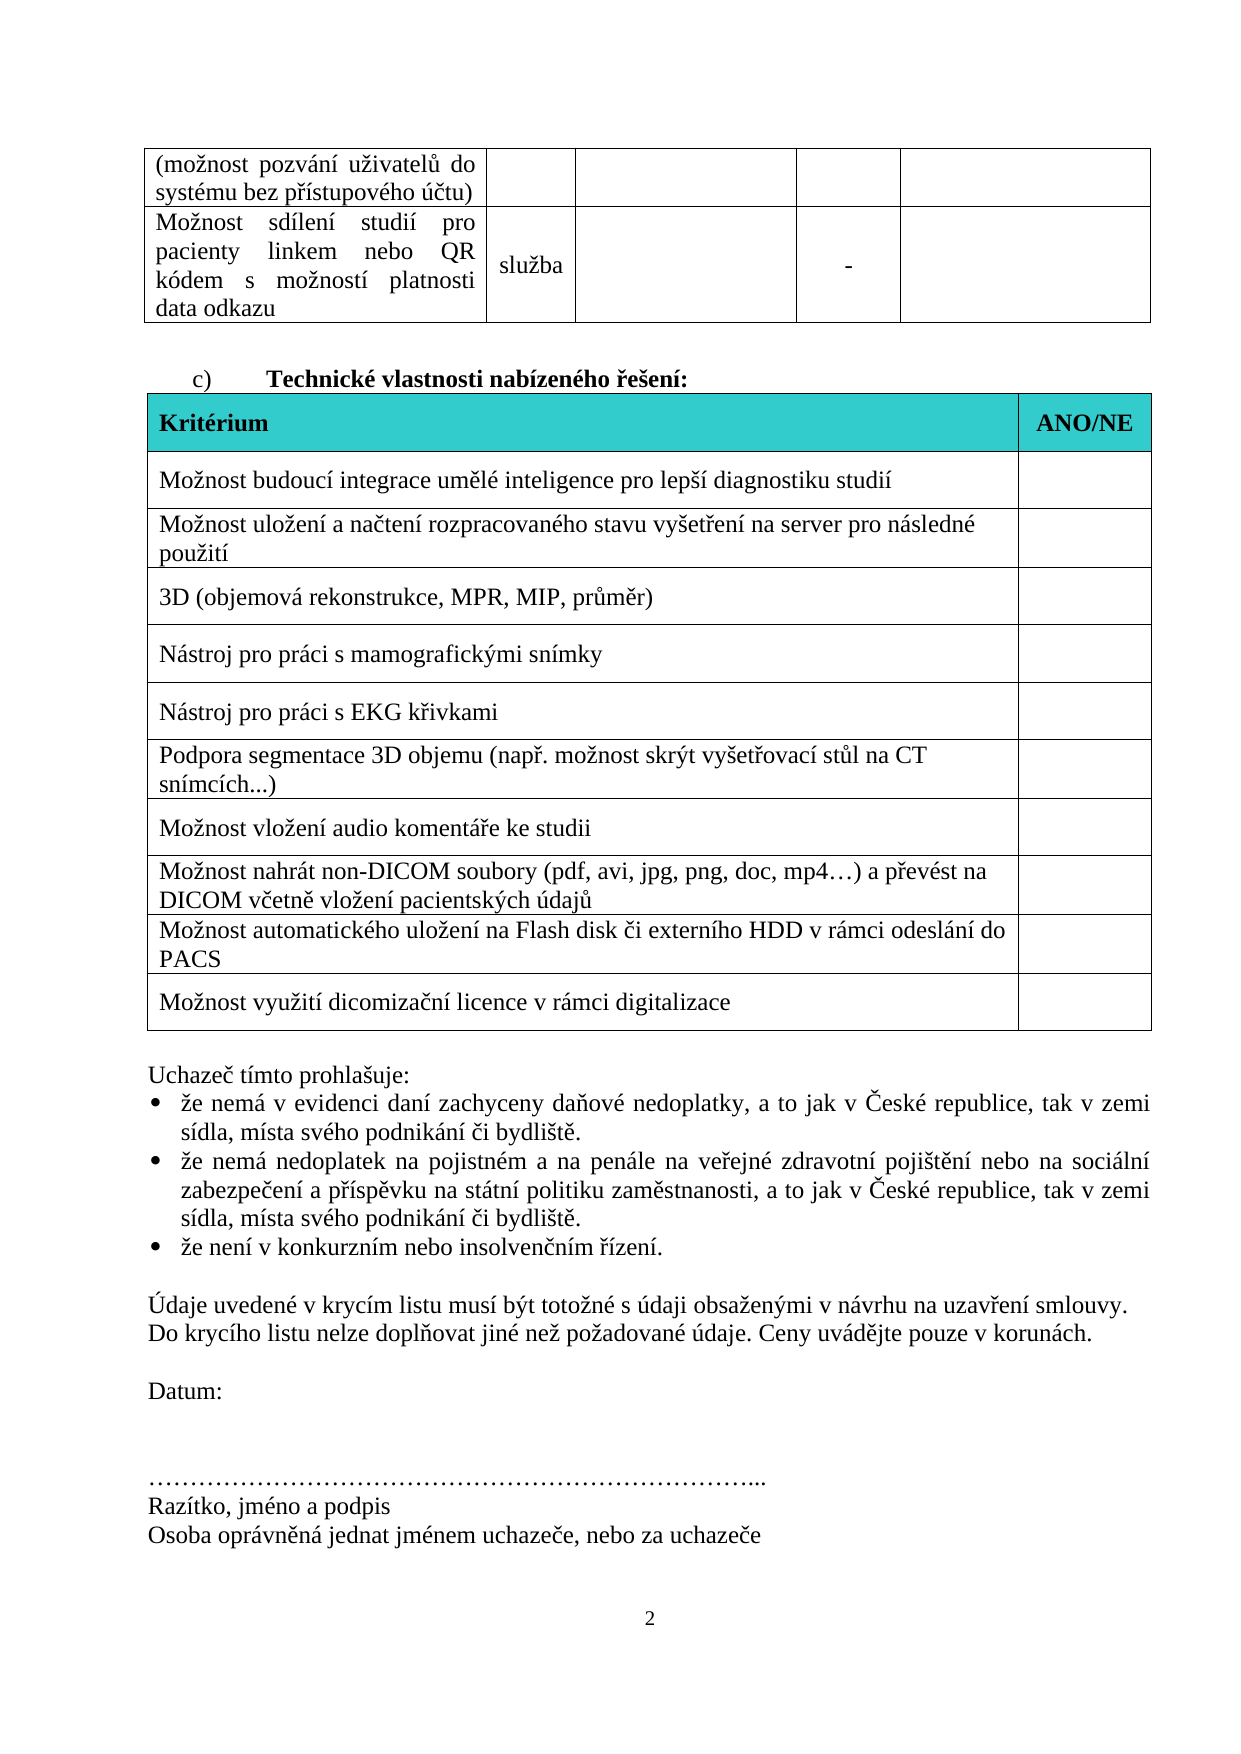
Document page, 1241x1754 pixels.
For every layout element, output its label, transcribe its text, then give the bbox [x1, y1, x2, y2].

table_cell [487, 149, 575, 206]
text Uchazeč tímto prohlašuje: [148, 1060, 1152, 1088]
table_cell Podpora segmentace 3D objemu (např. možnost skrýt vyšetřovací stůl na CT snímcích...) [148, 740, 1018, 798]
table_cell Nástroj pro práci s mamografickými snímky [148, 625, 1018, 682]
list že není v konkurzním nebo insolvenčním řízení. [151, 1232, 1152, 1261]
table_cell [1019, 915, 1151, 972]
table_cell [797, 149, 900, 206]
table_cell [1019, 509, 1151, 567]
table_cell Možnost sdílení studií pro pacienty linkem nebo QR kódem s možností platnosti data odkazu [145, 207, 486, 322]
table_cell [1019, 974, 1151, 1030]
table_cell [1019, 683, 1151, 739]
text Osoba oprávněná jednat jménem uchazeče, nebo za uchazeče [148, 1520, 1152, 1548]
table_cell Možnost budoucí integrace umělé inteligence pro lepší diagnostiku studií [148, 452, 1018, 508]
table_cell 3D (objemová rekonstrukce, MPR, MIP, průměr) [148, 568, 1018, 624]
table_cell Možnost využití dicomizační licence v rámci digitalizace [148, 974, 1018, 1030]
table_cell - [797, 207, 900, 322]
table_cell [1019, 799, 1151, 855]
table_header Kritérium [148, 394, 1018, 451]
table_cell Možnost vložení audio komentáře ke studii [148, 799, 1018, 855]
table_header ANO/NE [1019, 394, 1151, 451]
table_cell [1019, 568, 1151, 624]
text Razítko, jméno a podpis [148, 1491, 1152, 1520]
table_cell Nástroj pro práci s EKG křivkami [148, 683, 1018, 739]
text Do krycího listu nelze doplňovat jiné než požadované údaje. Ceny uvádějte pouze v korunách. [148, 1318, 1152, 1347]
text Údaje uvedené v krycím listu musí být totožné s údaji obsaženými v návrhu na uzavření smlouvy. [148, 1290, 1152, 1318]
table_cell [901, 149, 1150, 206]
list že nemá nedoplatek na pojistném a na penále na veřejné zdravotní pojištění nebo na sociální zabezpečení a příspěvku na státní politiku zaměstnanosti, a to jak v České republice, tak v zemi sídla, místa svého podnikání či bydliště. [151, 1146, 1152, 1232]
table_cell [1019, 452, 1151, 508]
table_cell [1019, 625, 1151, 682]
table_cell [1019, 740, 1151, 798]
list Technické vlastnosti nabízeného řešení: [192, 364, 1152, 393]
table_cell [901, 207, 1150, 322]
table_cell Možnost automatického uložení na Flash disk či externího HDD v rámci odeslání do PACS [148, 915, 1018, 972]
table_cell Možnost nahrát non-DICOM soubory (pdf, avi, jpg, png, doc, mp4…) a převést na DICOM včetně vložení pacientských údajů [148, 856, 1018, 914]
table_cell Možnost uložení a načtení rozpracovaného stavu vyšetření na server pro následné použití [148, 509, 1018, 567]
table_cell (možnost pozvání uživatelů do systému bez přístupového účtu) [145, 149, 486, 206]
table_cell [1019, 856, 1151, 914]
table_cell [576, 149, 796, 206]
list že nemá v evidenci daní zachyceny daňové nedoplatky, a to jak v České republice, tak v zemi sídla, místa svého podnikání či bydliště. [151, 1088, 1152, 1146]
table_cell [576, 207, 796, 322]
table_cell služba [487, 207, 575, 322]
text Datum: [148, 1376, 1152, 1405]
text ………………………………………………………………... [148, 1462, 1152, 1491]
